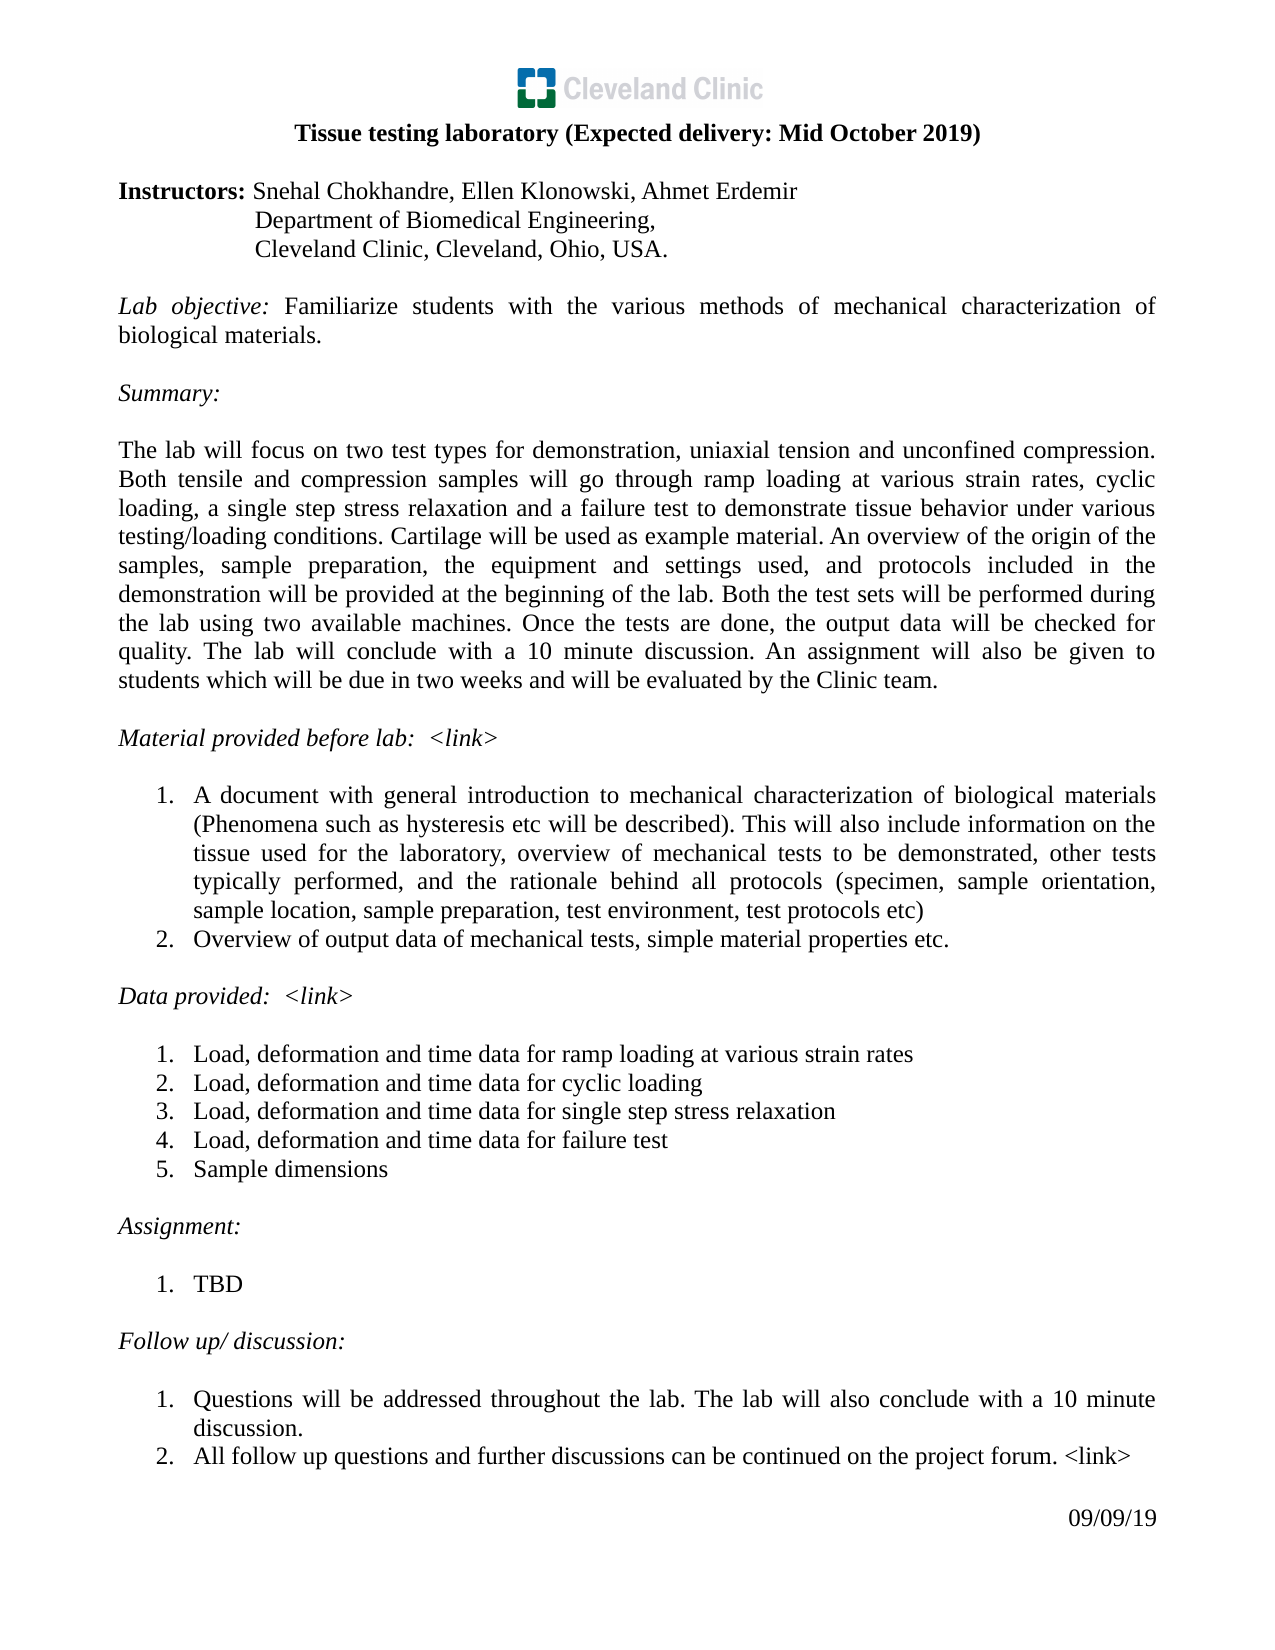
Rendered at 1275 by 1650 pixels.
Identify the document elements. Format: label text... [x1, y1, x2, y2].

list Load, deformation and time data for failure test [156, 1125, 1157, 1154]
text Follow up/ discussion: [118, 1326, 1157, 1355]
list Load, deformation and time data for ramp loading at various strain rates [156, 1039, 1157, 1068]
text The lab will focus on two test types for demonstration, uniaxial tension and unconfined compression. Both tensile and compression samples will go through ramp loading at various strain rates, cyclic loading, a single step stress relaxation and a failure test to demonstrate tissue behavior under various testing/loading conditions. Cartilage will be used as example material. An overview of the origin of the samples, sample preparation, the equipment and settings used, and protocols included in the demonstration will be provided at the beginning of the lab. Both the test sets will be performed during the lab using two available machines. Once the tests are done, the output data will be checked for quality. The lab will conclude with a 10 minute discussion. An assignment will also be given to students which will be due in two weeks and will be evaluated by the Clinic team. [118, 435, 1157, 694]
list A document with general introduction to mechanical characterization of biological materials (Phenomena such as hysteresis etc will be described). This will also include information on the tissue used for the laboratory, overview of mechanical tests to be demonstrated, other tests typically performed, and the rationale behind all protocols (specimen, sample orientation, sample location, sample preparation, test environment, test protocols etc) [156, 780, 1157, 924]
text Instructors: Snehal Chokhandre, Ellen Klonowski, Ahmet Erdemir [118, 176, 1157, 205]
text Summary: [118, 378, 1157, 406]
text Cleveland Clinic, Cleveland, Ohio, USA. [118, 234, 1157, 263]
text Data provided: <link> [118, 953, 1157, 1010]
text Assignment: [118, 1211, 1157, 1240]
picture [517, 68, 763, 108]
list Load, deformation and time data for cyclic loading [156, 1068, 1157, 1096]
list Sample dimensions [156, 1154, 1157, 1183]
text Department of Biomedical Engineering, [118, 205, 1157, 234]
list Overview of output data of mechanical tests, simple material properties etc. [156, 924, 1157, 953]
list TBD [156, 1269, 1157, 1298]
text Material provided before lab: <link> [118, 723, 1157, 751]
list Load, deformation and time data for single step stress relaxation [156, 1096, 1157, 1125]
list Questions will be addressed throughout the lab. The lab will also conclude with a 10 minute discussion. [156, 1384, 1157, 1441]
text Lab objective: Familiarize students with the various methods of mechanical characterization of biological materials. [118, 291, 1157, 349]
list All follow up questions and further discussions can be continued on the project forum. <link> [156, 1441, 1157, 1470]
